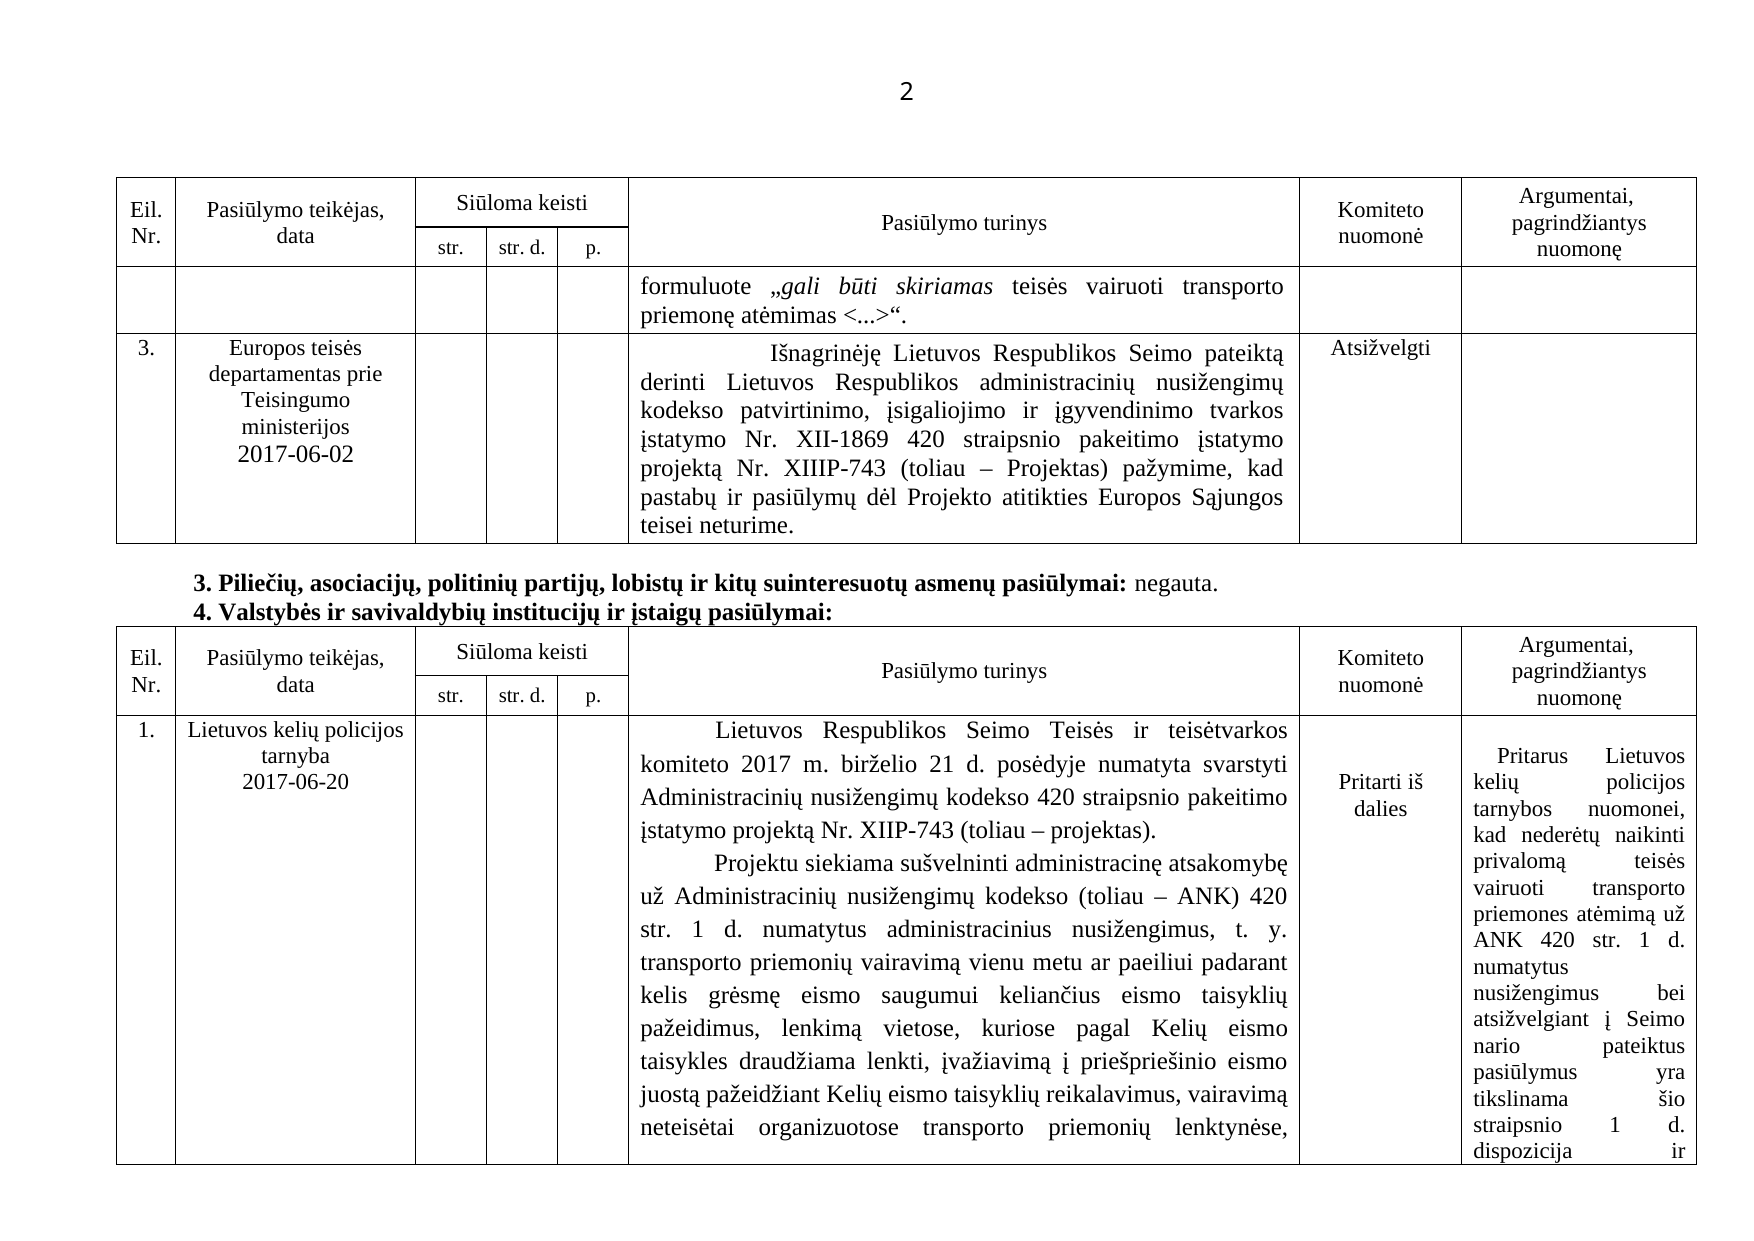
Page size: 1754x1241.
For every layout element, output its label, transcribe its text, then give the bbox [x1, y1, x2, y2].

table_cell [487, 267, 557, 333]
table_cell Išnagrinėję Lietuvos Respublikos Seimo pateiktą derinti Lietuvos Respublikos administracinių nusižengimų kodekso patvirtinimo, įsigaliojimo ir įgyvendinimo tvarkos įstatymo Nr. XII-1869 420 straipsnio pakeitimo įstatymo projektą Nr. XIIIP-743 (toliau – Projektas) pažymime, kad pastabų ir pasiūlymų dėl Projekto atitikties Europos Sąjungos teisei neturime. [629, 334, 1299, 543]
table_header Eil. Nr. [117, 178, 175, 266]
text 3. Piliečių, asociacijų, politinių partijų, lobistų ir kitų suinteresuotų asmenų pasiūlymai: negauta. [118, 568, 1695, 597]
table_header Pasiūlymo teikėjas, data [176, 627, 415, 714]
table_header Argumentai, pagrindžiantys nuomonę [1462, 178, 1696, 266]
table_header Pasiūlymo teikėjas, data [176, 178, 415, 266]
table_cell Atsižvelgti [1300, 334, 1461, 543]
table_header Komiteto nuomonė [1300, 627, 1461, 714]
text 4. Valstybės ir savivaldybių institucijų ir įstaigų pasiūlymai: [118, 597, 1695, 626]
table_cell [117, 267, 175, 333]
table_cell formuluote „gali būti skiriamas teisės vairuoti transporto priemonę atėmimas <...>“. [629, 267, 1299, 333]
table_cell Europos teisės departamentas prie Teisingumo ministerijos 2017-06-02 [176, 334, 415, 543]
table_header Eil. Nr. [117, 627, 175, 714]
table_header Siūloma keisti [416, 178, 628, 226]
table_cell 1. [117, 716, 175, 1164]
table_cell [487, 334, 557, 543]
table_cell [1462, 267, 1696, 333]
table_header Siūloma keisti [416, 627, 628, 675]
table_header Komiteto nuomonė [1300, 178, 1461, 266]
table_cell Pritarus Lietuvos kelių policijos tarnybos nuomonei, kad nederėtų naikinti privalomą teisės vairuoti transporto priemones atėmimą už ANK 420 str. 1 d. numatytus nusižengimus bei atsižvelgiant į Seimo nario pateiktus pasiūlymus yra tikslinama šio straipsnio 1 d. dispozicija ir [1462, 716, 1696, 1164]
table_cell [487, 716, 557, 1164]
table_cell str. [416, 676, 486, 714]
table_cell [176, 267, 415, 333]
table_cell [558, 267, 628, 333]
table_cell [558, 334, 628, 543]
table_cell [1462, 334, 1696, 543]
table_cell str. d. [487, 228, 557, 266]
table_cell Lietuvos kelių policijos tarnyba 2017-06-20 [176, 716, 415, 1164]
table_cell [416, 267, 486, 333]
table_header Pasiūlymo turinys [629, 627, 1299, 714]
table_cell [416, 334, 486, 543]
table_cell [1300, 267, 1461, 333]
table_cell Lietuvos Respublikos Seimo Teisės ir teisėtvarkos komiteto 2017 m. birželio 21 d. posėdyje numatyta svarstyti Administracinių nusižengimų kodekso 420 straipsnio pakeitimo įstatymo projektą Nr. XIIP-743 (toliau – projektas). Projektu siekiama sušvelninti administracinę atsakomybę už Administracinių nusižengimų kodekso (toliau – ANK) 420 str. 1 d. numatytus administracinius nusižengimus, t. y. transporto priemonių vairavimą vienu metu ar paeiliui padarant kelis grėsmę eismo saugumui keliančius eismo taisyklių pažeidimus, lenkimą vietose, kuriose pagal Kelių eismo taisykles draudžiama lenkti, įvažiavimą į priešpriešinio eismo juostą pažeidžiant Kelių eismo taisyklių reikalavimus, vairavimą neteisėtai organizuotose transporto priemonių lenktynėse, [629, 716, 1299, 1164]
table_cell str. d. [487, 676, 557, 714]
table_header Argumentai, pagrindžiantys nuomonę [1462, 627, 1696, 714]
table_cell 3. [117, 334, 175, 543]
table_cell p. [558, 676, 628, 714]
table_cell str. [416, 228, 486, 266]
table_cell Pritarti iš dalies [1300, 716, 1461, 1164]
table_cell [416, 716, 486, 1164]
table_header Pasiūlymo turinys [629, 178, 1299, 266]
table_cell p. [558, 228, 628, 266]
table_cell [558, 716, 628, 1164]
